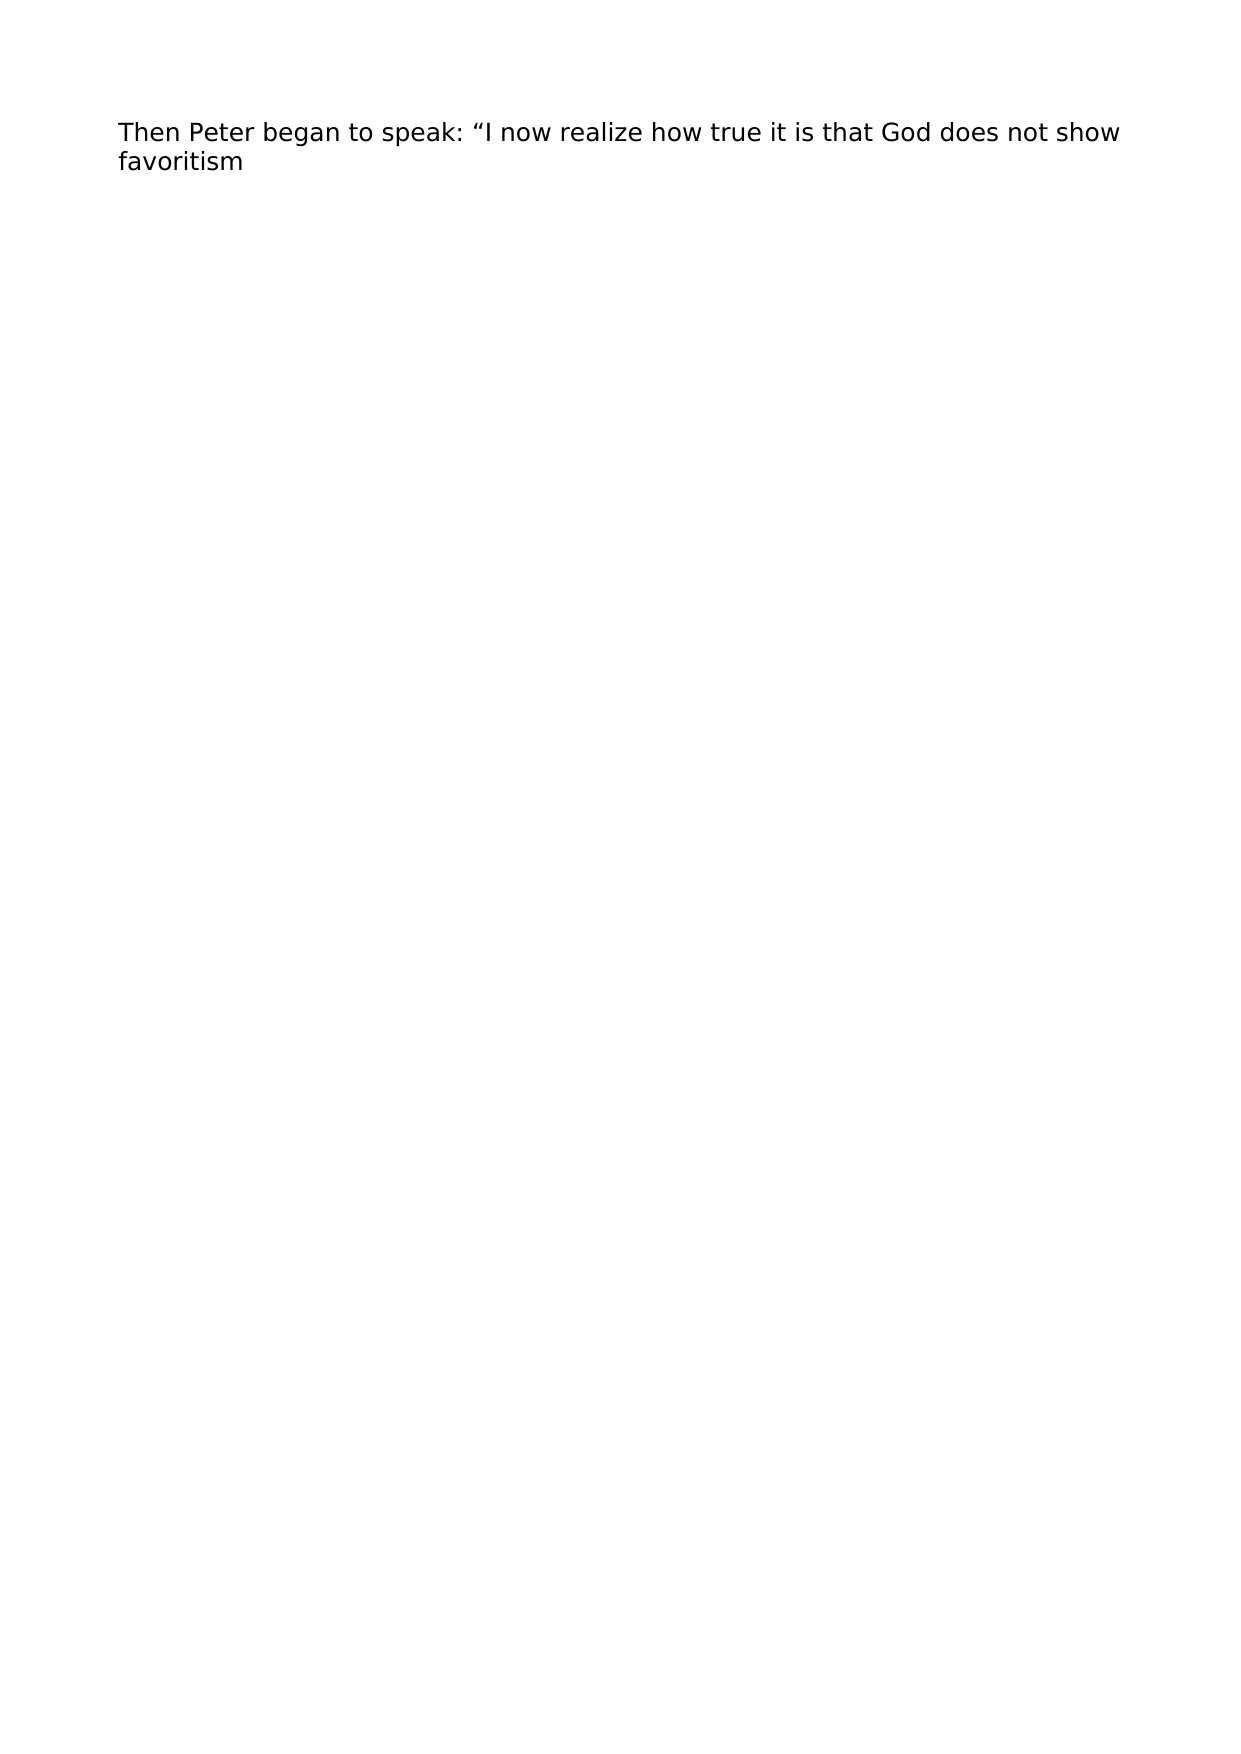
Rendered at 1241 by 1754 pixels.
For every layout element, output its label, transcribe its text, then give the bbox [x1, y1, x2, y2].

text Then Peter began to speak: “I now realize how true it is that God does not show favoritism [118, 118, 1122, 176]
